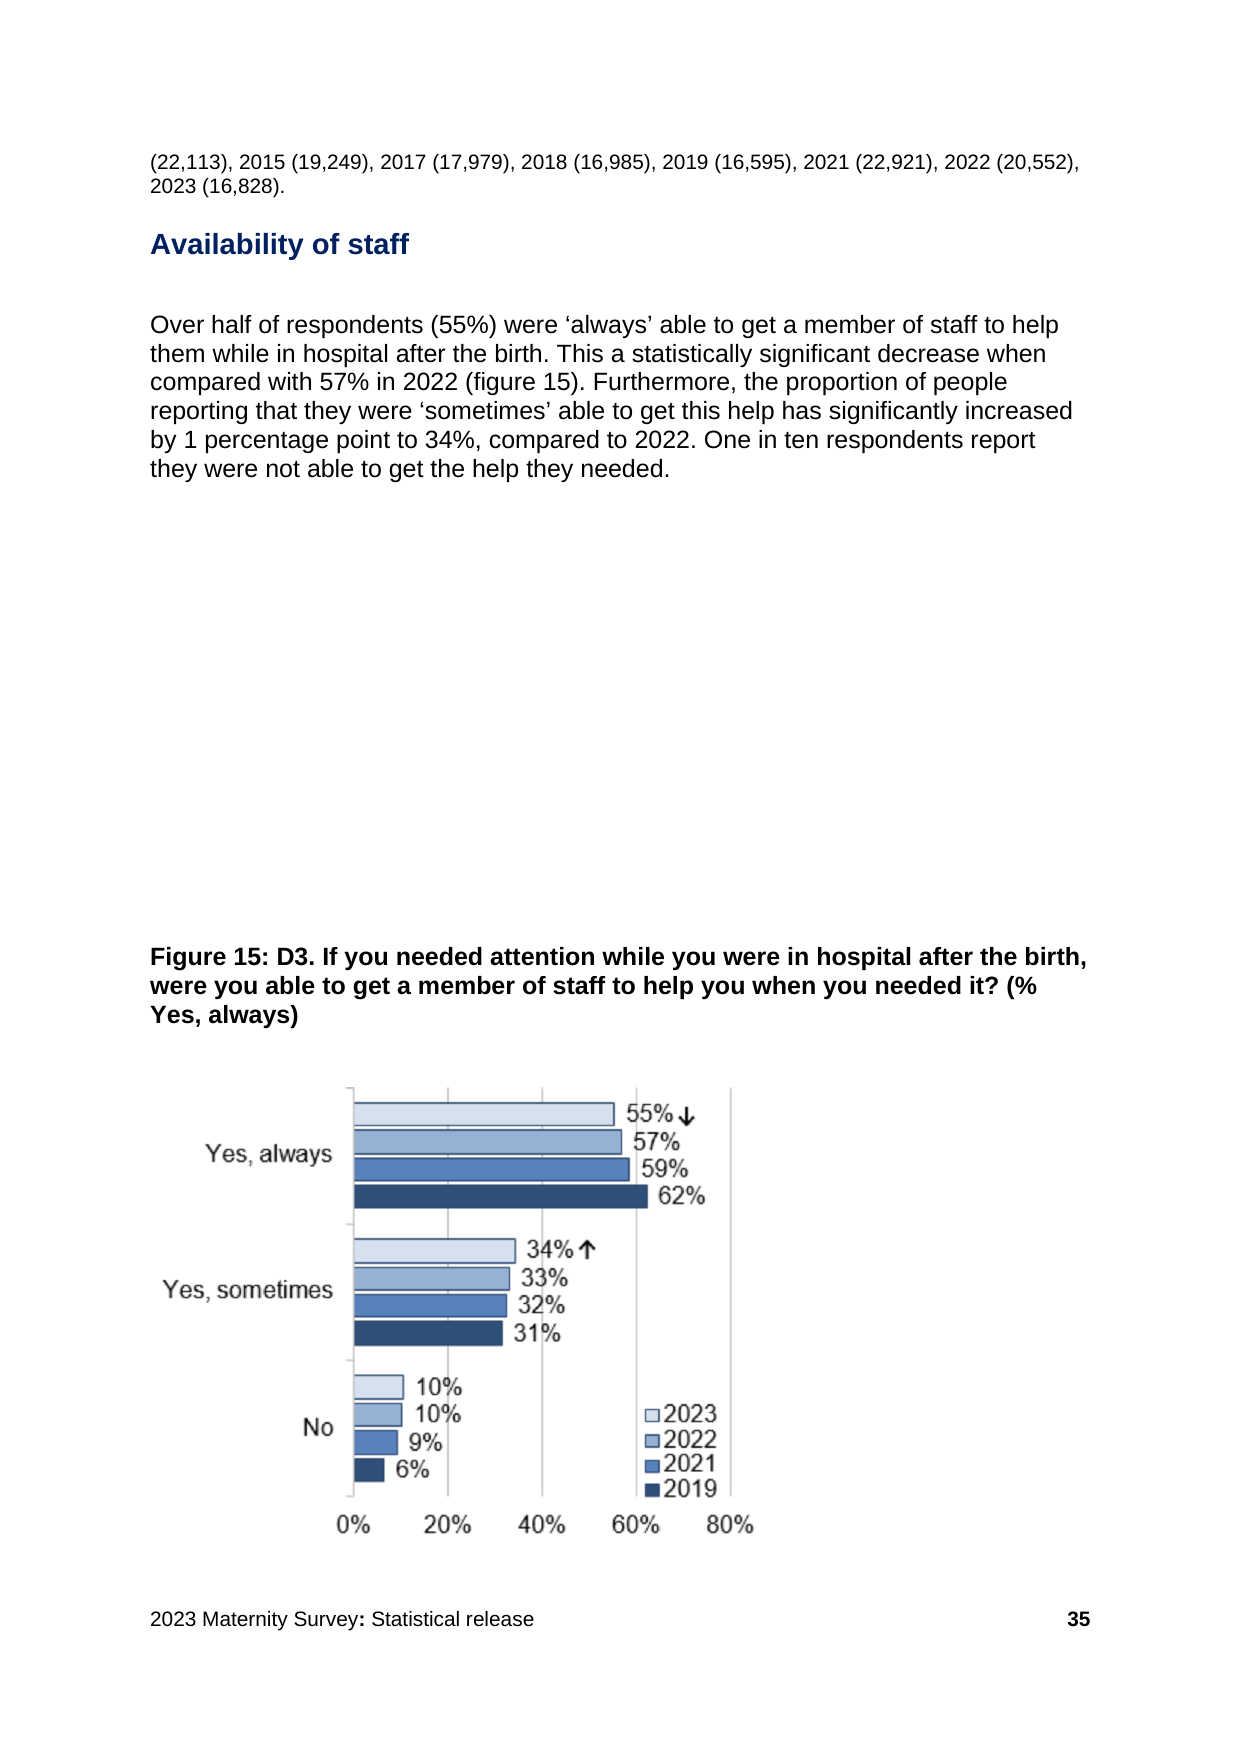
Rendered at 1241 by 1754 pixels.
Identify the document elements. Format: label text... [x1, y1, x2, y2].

subtitle Figure 15: D3. If you needed attention while you were in hospital after the birth, were you able to get a member of staff to help you when you needed it? (% Yes, always) [150, 942, 1090, 1028]
text Over half of respondents (55%) were ‘always’ able to get a member of staff to help them while in hospital after the birth. This a statistically significant decrease when compared with 57% in 2022 (figure 15). Furthermore, the proportion of people reporting that they were ‘sometimes’ able to get this help has significantly increased by 1 percentage point to 34%, compared to 2022. One in ten respondents report they were not able to get the help they needed. [150, 310, 1090, 482]
text (22,113), 2015 (19,249), 2017 (17,979), 2018 (16,985), 2019 (16,595), 2021 (22,921), 2022 (20,552), 2023 (16,828). [150, 150, 1090, 198]
subtitle Availability of staff [150, 227, 1090, 260]
